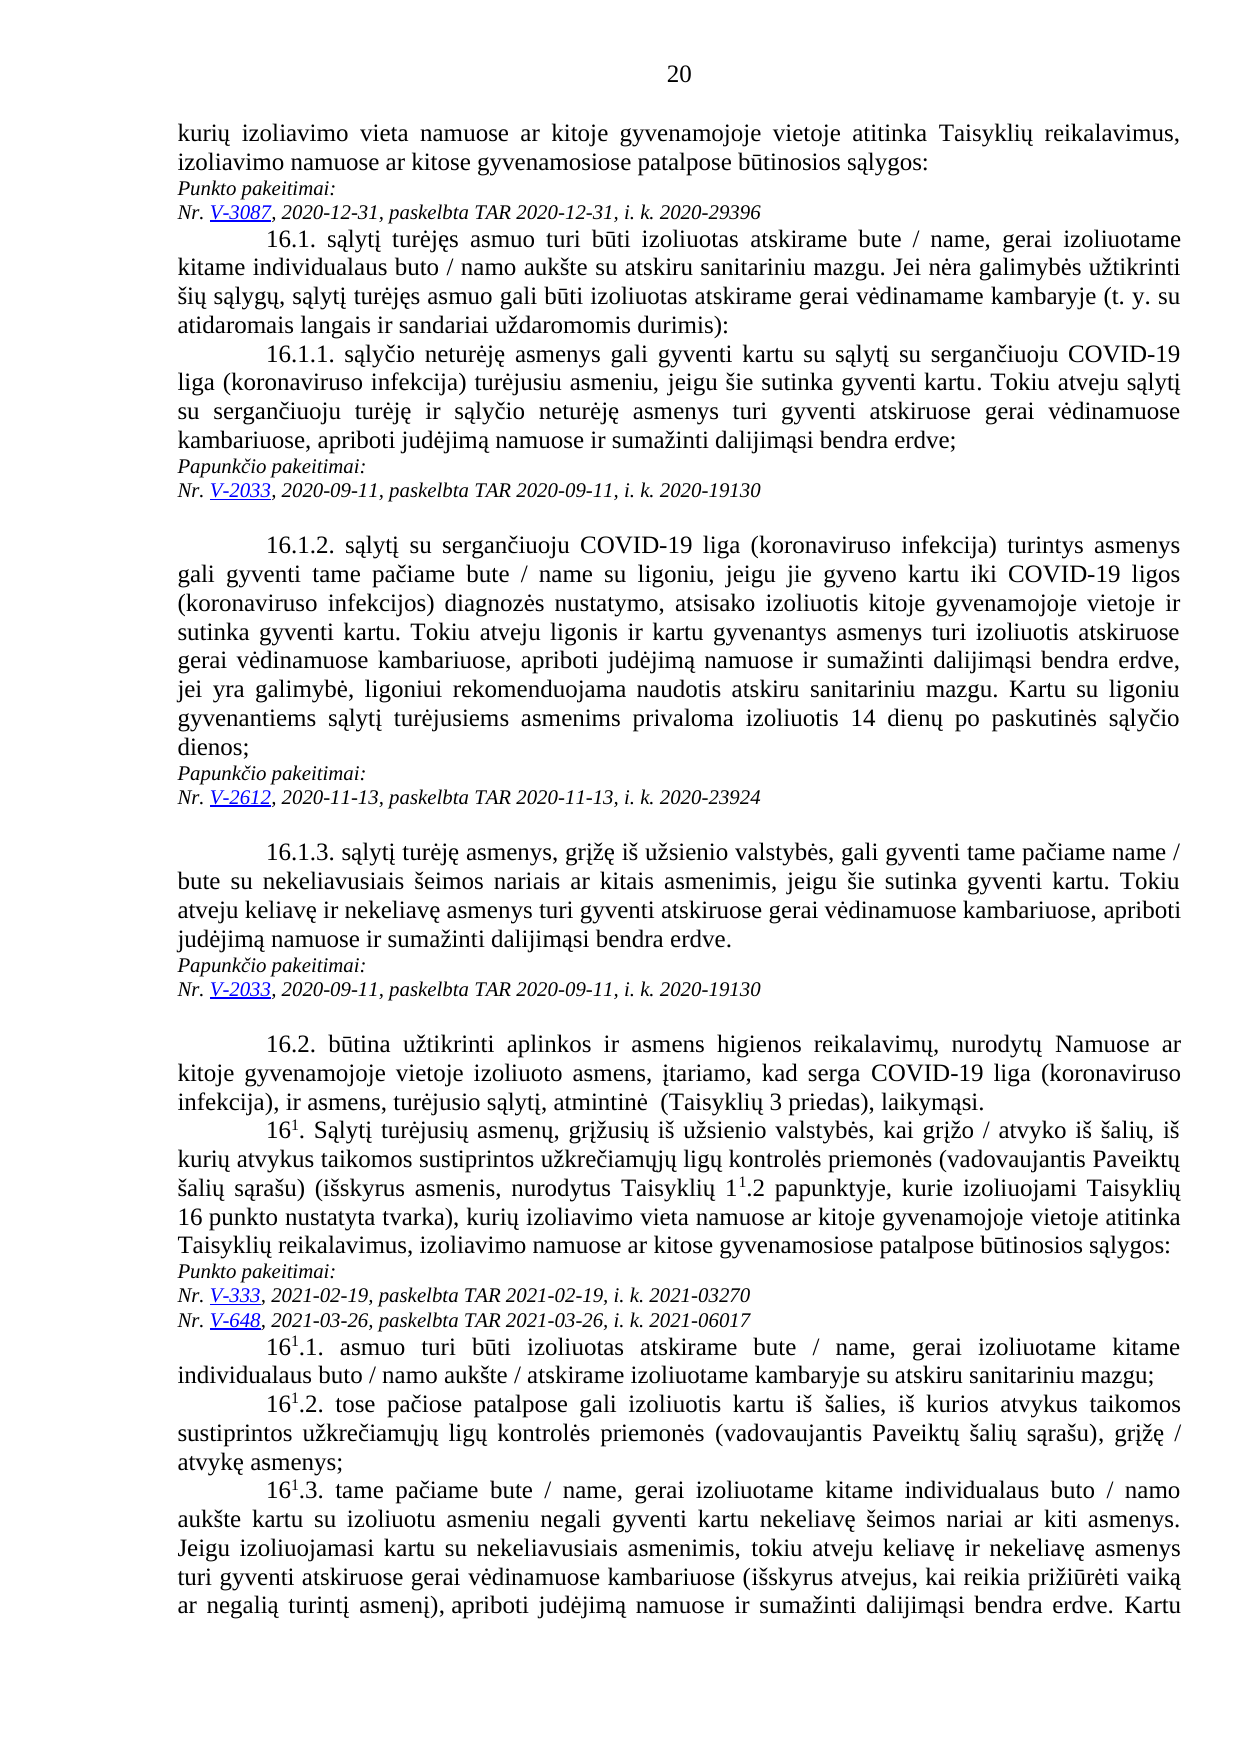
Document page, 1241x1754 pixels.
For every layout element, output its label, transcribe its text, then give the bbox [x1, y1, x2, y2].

text 16.1. sąlytį turėjęs asmuo turi būti izoliuotas atskirame bute / name, gerai izoliuotame kitame individualaus buto / namo aukšte su atskiru sanitariniu mazgu. Jei nėra galimybės užtikrinti šių sąlygų, sąlytį turėjęs asmuo gali būti izoliuotas atskirame gerai vėdinamame kambaryje (t. y. su atidaromais langais ir sandariai uždaromomis durimis): [177, 224, 1181, 339]
text 16.1.3. sąlytį turėję asmenys, grįžę iš užsienio valstybės, gali gyventi tame pačiame name / bute su nekeliavusiais šeimos nariais ar kitais asmenimis, jeigu šie sutinka gyventi kartu. Tokiu atveju keliavę ir nekeliavę asmenys turi gyventi atskiruose gerai vėdinamuose kambariuose, apriboti judėjimą namuose ir sumažinti dalijimąsi bendra erdve. [177, 837, 1181, 952]
text 161.1. asmuo turi būti izoliuotas atskirame bute / name, gerai izoliuotame kitame individualaus buto / namo aukšte / atskirame izoliuotame kambaryje su atskiru sanitariniu mazgu; [177, 1332, 1181, 1389]
text Nr. V-648, 2021-03-26, paskelbta TAR 2021-03-26, i. k. 2021-06017 [177, 1307, 1181, 1332]
text Punkto pakeitimai: [177, 176, 1181, 200]
text 161. Sąlytį turėjusių asmenų, grįžusių iš užsienio valstybės, kai grįžo / atvyko iš šalių, iš kurių atvykus taikomos sustiprintos užkrečiamųjų ligų kontrolės priemonės (vadovaujantis Paveiktų šalių sąrašu) (išskyrus asmenis, nurodytus Taisyklių 11.2 papunktyje, kurie izoliuojami Taisyklių 16 punkto nustatyta tvarka), kurių izoliavimo vieta namuose ar kitoje gyvenamojoje vietoje atitinka Taisyklių reikalavimus, izoliavimo namuose ar kitose gyvenamosiose patalpose būtinosios sąlygos: [177, 1116, 1181, 1259]
text Papunkčio pakeitimai: [177, 761, 1181, 785]
text 161.2. tose pačiose patalpose gali izoliuotis kartu iš šalies, iš kurios atvykus taikomos sustiprintos užkrečiamųjų ligų kontrolės priemonės (vadovaujantis Paveiktų šalių sąrašu), grįžę / atvykę asmenys; [177, 1389, 1181, 1475]
text Nr. V-2033, 2020-09-11, paskelbta TAR 2020-09-11, i. k. 2020-19130 [177, 478, 1181, 502]
text Nr. V-333, 2021-02-19, paskelbta TAR 2021-02-19, i. k. 2021-03270 [177, 1283, 1181, 1307]
text Papunkčio pakeitimai: [177, 454, 1181, 478]
text 161.3. tame pačiame bute / name, gerai izoliuotame kitame individualaus buto / namo aukšte kartu su izoliuotu asmeniu negali gyventi kartu nekeliavę šeimos nariai ar kiti asmenys. Jeigu izoliuojamasi kartu su nekeliavusiais asmenimis, tokiu atveju keliavę ir nekeliavę asmenys turi gyventi atskiruose gerai vėdinamuose kambariuose (išskyrus atvejus, kai reikia prižiūrėti vaiką ar negalią turintį asmenį), apriboti judėjimą namuose ir sumažinti dalijimąsi bendra erdve. Kartu [177, 1475, 1181, 1619]
text Punkto pakeitimai: [177, 1259, 1181, 1283]
text Nr. V-2033, 2020-09-11, paskelbta TAR 2020-09-11, i. k. 2020-19130 [177, 977, 1181, 1001]
text Nr. V-3087, 2020-12-31, paskelbta TAR 2020-12-31, i. k. 2020-29396 [177, 200, 1181, 224]
text kurių izoliavimo vieta namuose ar kitoje gyvenamojoje vietoje atitinka Taisyklių reikalavimus, izoliavimo namuose ar kitose gyvenamosiose patalpose būtinosios sąlygos: [177, 118, 1181, 176]
text 16.2. būtina užtikrinti aplinkos ir asmens higienos reikalavimų, nurodytų Namuose ar kitoje gyvenamojoje vietoje izoliuoto asmens, įtariamo, kad serga COVID-19 liga (koronaviruso infekcija), ir asmens, turėjusio sąlytį, atmintinė (Taisyklių 3 priedas), laikymąsi. [177, 1029, 1181, 1116]
text 16.1.1. sąlyčio neturėję asmenys gali gyventi kartu su sąlytį su sergančiuoju COVID-19 liga (koronaviruso infekcija) turėjusiu asmeniu, jeigu šie sutinka gyventi kartu. Tokiu atveju sąlytį su sergančiuoju turėję ir sąlyčio neturėję asmenys turi gyventi atskiruose gerai vėdinamuose kambariuose, apriboti judėjimą namuose ir sumažinti dalijimąsi bendra erdve; [177, 339, 1181, 454]
text 16.1.2. sąlytį su sergančiuoju COVID-19 liga (koronaviruso infekcija) turintys asmenys gali gyventi tame pačiame bute / name su ligoniu, jeigu jie gyveno kartu iki COVID-19 ligos (koronaviruso infekcijos) diagnozės nustatymo, atsisako izoliuotis kitoje gyvenamojoje vietoje ir sutinka gyventi kartu. Tokiu atveju ligonis ir kartu gyvenantys asmenys turi izoliuotis atskiruose gerai vėdinamuose kambariuose, apriboti judėjimą namuose ir sumažinti dalijimąsi bendra erdve, jei yra galimybė, ligoniui rekomenduojama naudotis atskiru sanitariniu mazgu. Kartu su ligoniu gyvenantiems sąlytį turėjusiems asmenims privaloma izoliuotis 14 dienų po paskutinės sąlyčio dienos; [177, 531, 1181, 761]
text Nr. V-2612, 2020-11-13, paskelbta TAR 2020-11-13, i. k. 2020-23924 [177, 785, 1181, 809]
text Papunkčio pakeitimai: [177, 952, 1181, 977]
